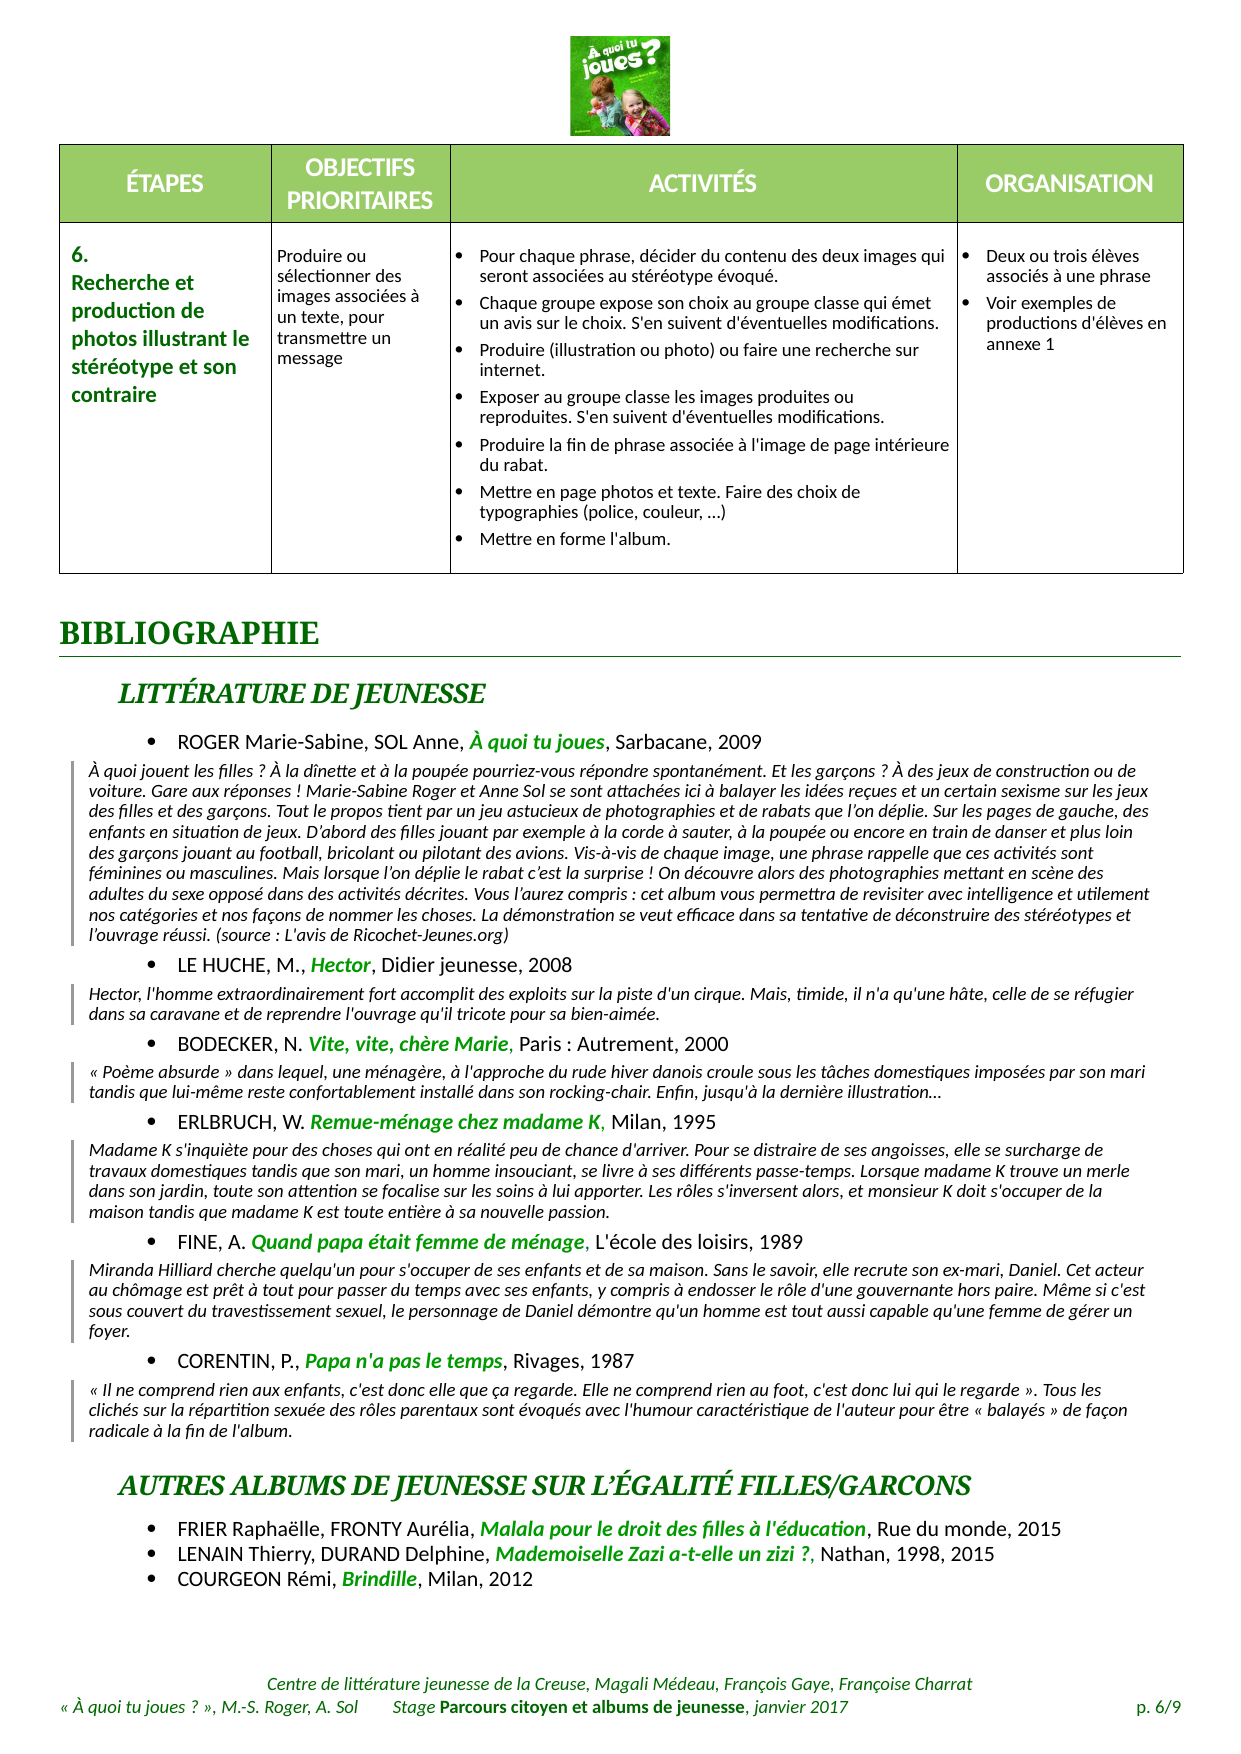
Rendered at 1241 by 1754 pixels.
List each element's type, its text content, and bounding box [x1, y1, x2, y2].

text « Poème absurde » dans lequel, une ménagère, à l'approche du rude hiver danois croule sous les tâches domestiques imposées par son mari tandis que lui-même reste confortablement installé dans son rocking-chair. Enfin, jusqu'à la dernière illustration… [74, 1062, 1152, 1103]
table_cell Pour chaque phrase, décider du contenu des deux images qui seront associées au stéréotype évoqué. Chaque groupe expose son choix au groupe classe qui émet un avis sur le choix. S'en suivent d'éventuelles modifications. Produire (illustration ou photo) ou faire une recherche sur internet. Exposer au groupe classe les images produites ou reproduites. S'en suivent d'éventuelles modifications. Produire la fin de phrase associée à l'image de page intérieure du rabat. Mettre en page photos et texte. Faire des choix de typographies (police, couleur, …) Mettre en forme l'album. [451, 223, 957, 573]
list Littérature de jeunesse [118, 674, 1181, 711]
text Madame K s'inquiète pour des choses qui ont en réalité peu de chance d'arriver. Pour se distraire de ses angoisses, elle se surcharge de travaux domestiques tandis que son mari, un homme insouciant, se livre à ses différents passe-temps. Lorsque madame K trouve un merle dans son jardin, toute son attention se focalise sur les soins à lui apporter. Les rôles s'inversent alors, et monsieur K doit s'occuper de la maison tandis que madame K est toute entière à sa nouvelle passion. [74, 1140, 1152, 1223]
table_header Objectifs prioritaires [272, 145, 450, 222]
list ERLBRUCH, W. Remue-ménage chez madame K, Milan, 1995 [148, 1109, 1181, 1134]
table_header étapes [60, 145, 271, 222]
picture [570, 36, 671, 136]
text Hector, l'homme extraordinairement fort accomplit des exploits sur la piste d'un cirque. Mais, timide, il n'a qu'une hâte, celle de se réfugier dans sa caravane et de reprendre l'ouvrage qu'il tricote pour sa bien-aimée. [71, 983, 1152, 1025]
text À quoi jouent les filles ? À la dînette et à la poupée pourriez-vous répondre spontanément. Et les garçons ? À des jeux de construction ou de voiture. Gare aux réponses ! Marie-Sabine Roger et Anne Sol se sont attachées ici à balayer les idées reçues et un certain sexisme sur les jeux des filles et des garçons. Tout le propos tient par un jeu astucieux de photographies et de rabats que l’on déplie. Sur les pages de gauche, des enfants en situation de jeux. D’abord des filles jouant par exemple à la corde à sauter, à la poupée ou encore en train de danser et plus loin des garçons jouant au football, bricolant ou pilotant des avions. Vis-à-vis de chaque image, une phrase rappelle que ces activités sont féminines ou masculines. Mais lorsque l’on déplie le rabat c’est la surprise ! On découvre alors des photographies mettant en scène des adultes du sexe opposé dans des activités décrites. Vous l’aurez compris : cet album vous permettra de revisiter avec intelligence et utilement nos catégories et nos façons de nommer les choses. La démonstration se veut efficace dans sa tentative de déconstruire des stéréotypes et l’ouvrage réussi. (source : L'avis de Ricochet-Jeunes.org) [74, 761, 1152, 946]
list LE HUCHE, M., Hector, Didier jeunesse, 2008 [148, 952, 1181, 978]
list CORENTIN, P., Papa n'a pas le temps, Rivages, 1987 [148, 1348, 1181, 1374]
list FRIER Raphaëlle, FRONTY Aurélia, Malala pour le droit des filles à l'éducation, Rue du monde, 2015 [148, 1516, 1181, 1541]
list ROGER Marie-Sabine, SOL Anne, À quoi tu joues, Sarbacane, 2009 [148, 729, 1181, 755]
list LENAIN Thierry, DURAND Delphine, Mademoiselle Zazi a-t-elle un zizi ?, Nathan, 1998, 2015 [148, 1541, 1181, 1566]
list AUTRES ALBUMS DE JEUNESSE SUR L’ÉGALITÉ FILLES/GARCONS [118, 1466, 1181, 1503]
list COURGEON Rémi, Brindille, Milan, 2012 [148, 1566, 1181, 1592]
table_cell 6. Recherche et production de photos illustrant le stéréotype et son contraire [60, 223, 271, 573]
table_header Activités [451, 145, 957, 222]
text « Il ne comprend rien aux enfants, c'est donc elle que ça regarde. Elle ne comprend rien au foot, c'est donc lui qui le regarde ». Tous les clichés sur la répartition sexuée des rôles parentaux sont évoqués avec l'humour caractéristique de l'auteur pour être « balayés » de façon radicale à la fin de l'album. [74, 1380, 1152, 1442]
list FINE, A. Quand papa était femme de ménage, L'école des loisirs, 1989 [148, 1229, 1181, 1254]
list Bibliographie [59, 611, 1181, 656]
list BODECKER, N. Vite, vite, chère Marie, Paris : Autrement, 2000 [148, 1031, 1181, 1056]
table_header Organisation [958, 145, 1183, 222]
text Miranda Hilliard cherche quelqu'un pour s'occuper de ses enfants et de sa maison. Sans le savoir, elle recrute son ex-mari, Daniel. Cet acteur au chômage est prêt à tout pour passer du temps avec ses enfants, y compris à endosser le rôle d'une gouvernante hors paire. Même si c'est sous couvert du travestissement sexuel, le personnage de Daniel démontre qu'un homme est tout aussi capable qu'une femme de gérer un foyer. [74, 1260, 1152, 1343]
table_cell Produire ou sélectionner des images associées à un texte, pour transmettre un message [272, 223, 450, 573]
table_cell Deux ou trois élèves associés à une phrase Voir exemples de productions d'élèves en annexe 1 [958, 223, 1183, 573]
